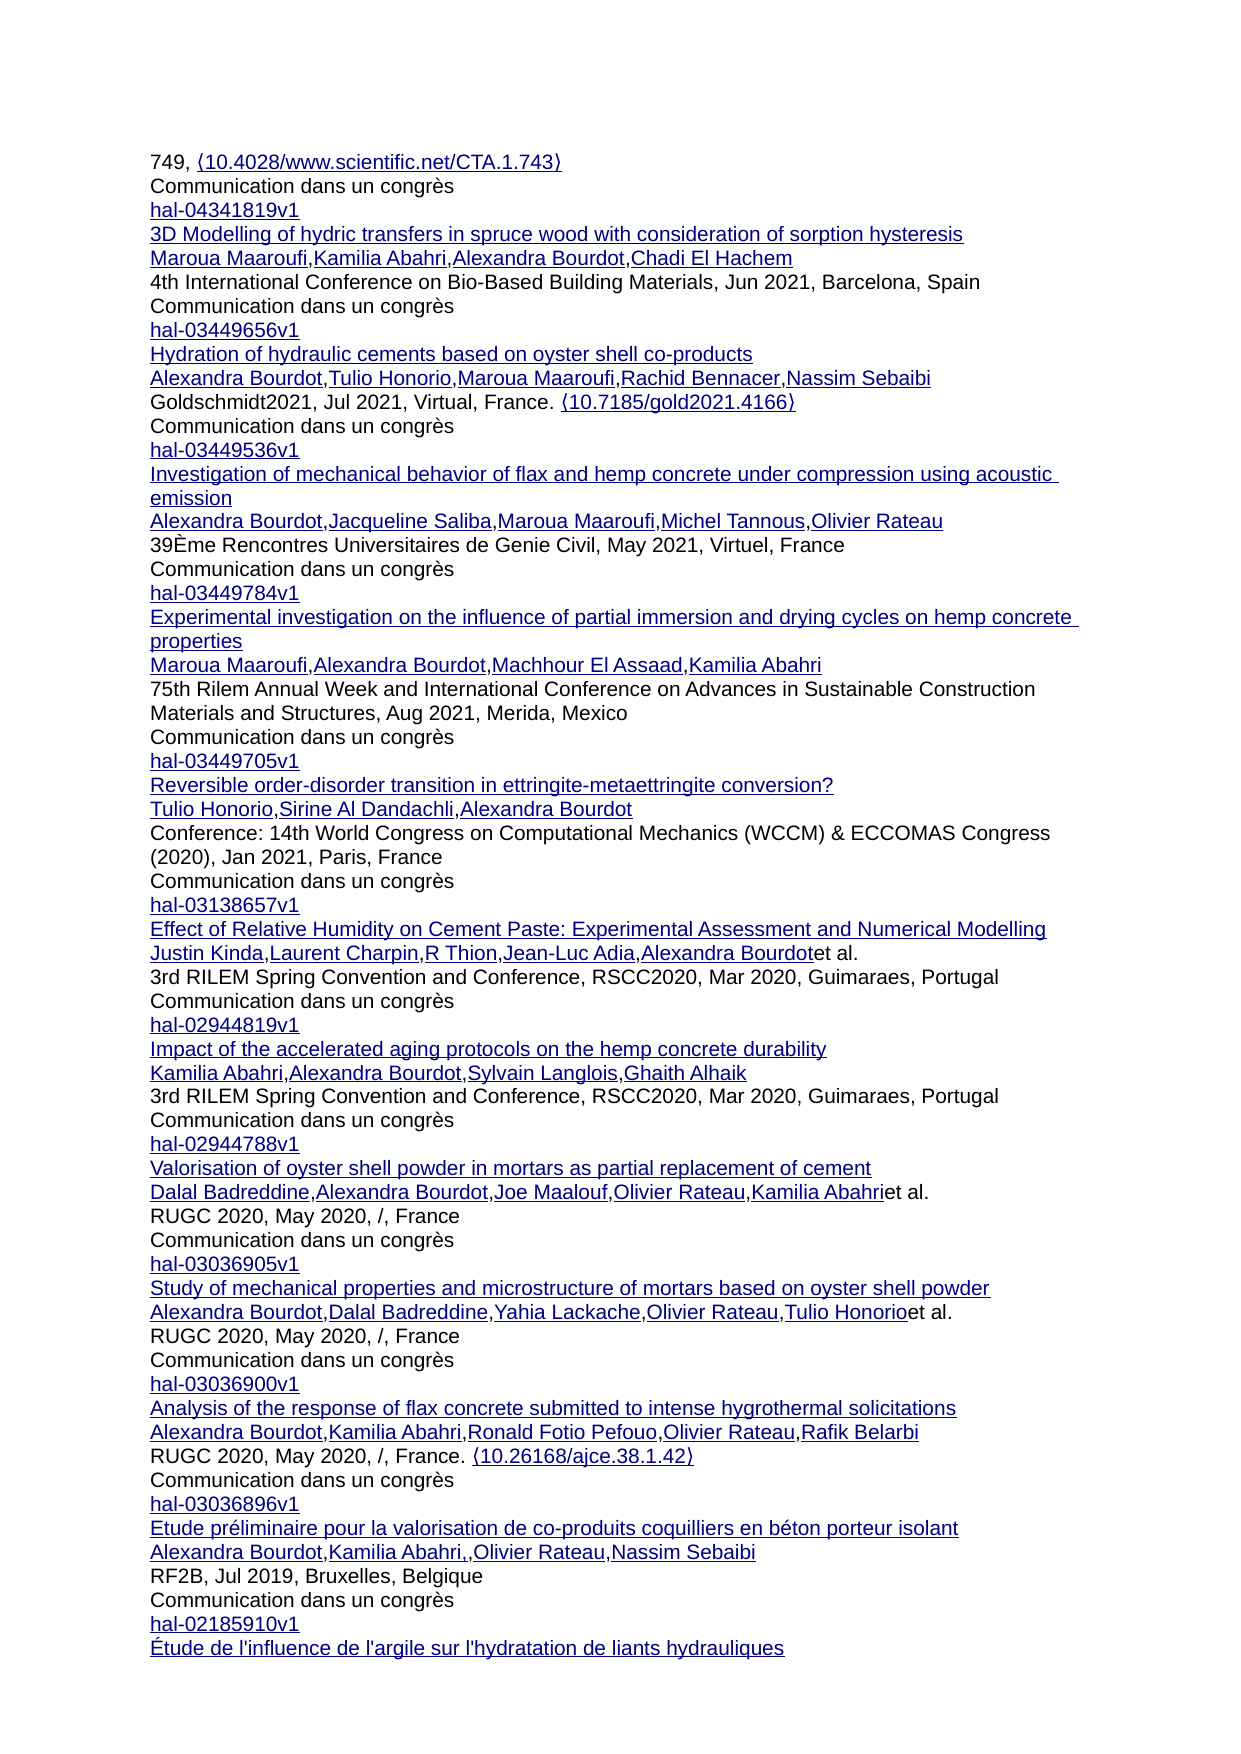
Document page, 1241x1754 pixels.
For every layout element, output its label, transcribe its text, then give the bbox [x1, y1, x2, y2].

table_cell Etude préliminaire pour la valorisation de co-produits coquilliers en béton porteur isolant Alexandra Bourdot,Kamilia Abahri,,Olivier Rateau,Nassim Sebaibi RF2B, Jul 2019, Bruxelles, Belgique Communication dans un congrès hal-02185910v1 [150, 1516, 1090, 1635]
table_cell Étude de l'influence de l'argile sur l'hydratation de liants hydrauliques [150, 1635, 1090, 1659]
table_cell Investigation of mechanical behavior of flax and hemp concrete under compression using acoustic emission Alexandra Bourdot,Jacqueline Saliba,Maroua Maaroufi,Michel Tannous,Olivier Rateau 39Ème Rencontres Universitaires de Genie Civil, May 2021, Virtuel, France Communication dans un congrès hal-03449784v1 [150, 461, 1090, 605]
table_cell Analysis of the response of flax concrete submitted to intense hygrothermal solicitations Alexandra Bourdot,Kamilia Abahri,Ronald Fotio Pefouo,Olivier Rateau,Rafik Belarbi RUGC 2020, May 2020, /, France. ⟨10.26168/ajce.38.1.42⟩ Communication dans un congrès hal-03036896v1 [150, 1396, 1090, 1516]
table_cell Hydration of hydraulic cements based on oyster shell co-products Alexandra Bourdot,Tulio Honorio,Maroua Maaroufi,Rachid Bennacer,Nassim Sebaibi Goldschmidt2021, Jul 2021, Virtual, France. ⟨10.7185/gold2021.4166⟩ Communication dans un congrès hal-03449536v1 [150, 342, 1090, 461]
table_cell 3D Modelling of hydric transfers in spruce wood with consideration of sorption hysteresis Maroua Maaroufi,Kamilia Abahri,Alexandra Bourdot,Chadi El Hachem 4th International Conference on Bio-Based Building Materials, Jun 2021, Barcelona, Spain Communication dans un congrès hal-03449656v1 [150, 222, 1090, 342]
table_cell Impact of the accelerated aging protocols on the hemp concrete durability Kamilia Abahri,Alexandra Bourdot,Sylvain Langlois,Ghaith Alhaik 3rd RILEM Spring Convention and Conference, RSCC2020, Mar 2020, Guimaraes, Portugal Communication dans un congrès hal-02944788v1 [150, 1036, 1090, 1156]
table_cell Valorisation of oyster shell powder in mortars as partial replacement of cement Dalal Badreddine,Alexandra Bourdot,Joe Maalouf,Olivier Rateau,Kamilia Abahriet al. RUGC 2020, May 2020, /, France Communication dans un congrès hal-03036905v1 [150, 1156, 1090, 1276]
table_cell Reversible order-disorder transition in ettringite-metaettringite conversion? Tulio Honorio,Sirine Al Dandachli,Alexandra Bourdot Conference: 14th World Congress on Computational Mechanics (WCCM) & ECCOMAS Congress (2020), Jan 2021, Paris, France Communication dans un congrès hal-03138657v1 [150, 773, 1090, 917]
table_cell 749, ⟨10.4028/www.scientific.net/CTA.1.743⟩ Communication dans un congrès hal-04341819v1 [150, 150, 1090, 222]
table_cell Study of mechanical properties and microstructure of mortars based on oyster shell powder Alexandra Bourdot,Dalal Badreddine,Yahia Lackache,Olivier Rateau,Tulio Honorioet al. RUGC 2020, May 2020, /, France Communication dans un congrès hal-03036900v1 [150, 1276, 1090, 1396]
table_cell Effect of Relative Humidity on Cement Paste: Experimental Assessment and Numerical Modelling Justin Kinda,Laurent Charpin,R Thion,Jean-Luc Adia,Alexandra Bourdotet al. 3rd RILEM Spring Convention and Conference, RSCC2020, Mar 2020, Guimaraes, Portugal Communication dans un congrès hal-02944819v1 [150, 917, 1090, 1036]
table_cell Experimental investigation on the influence of partial immersion and drying cycles on hemp concrete properties Maroua Maaroufi,Alexandra Bourdot,Machhour El Assaad,Kamilia Abahri 75th Rilem Annual Week and International Conference on Advances in Sustainable Construction Materials and Structures, Aug 2021, Merida, Mexico Communication dans un congrès hal-03449705v1 [150, 605, 1090, 773]
